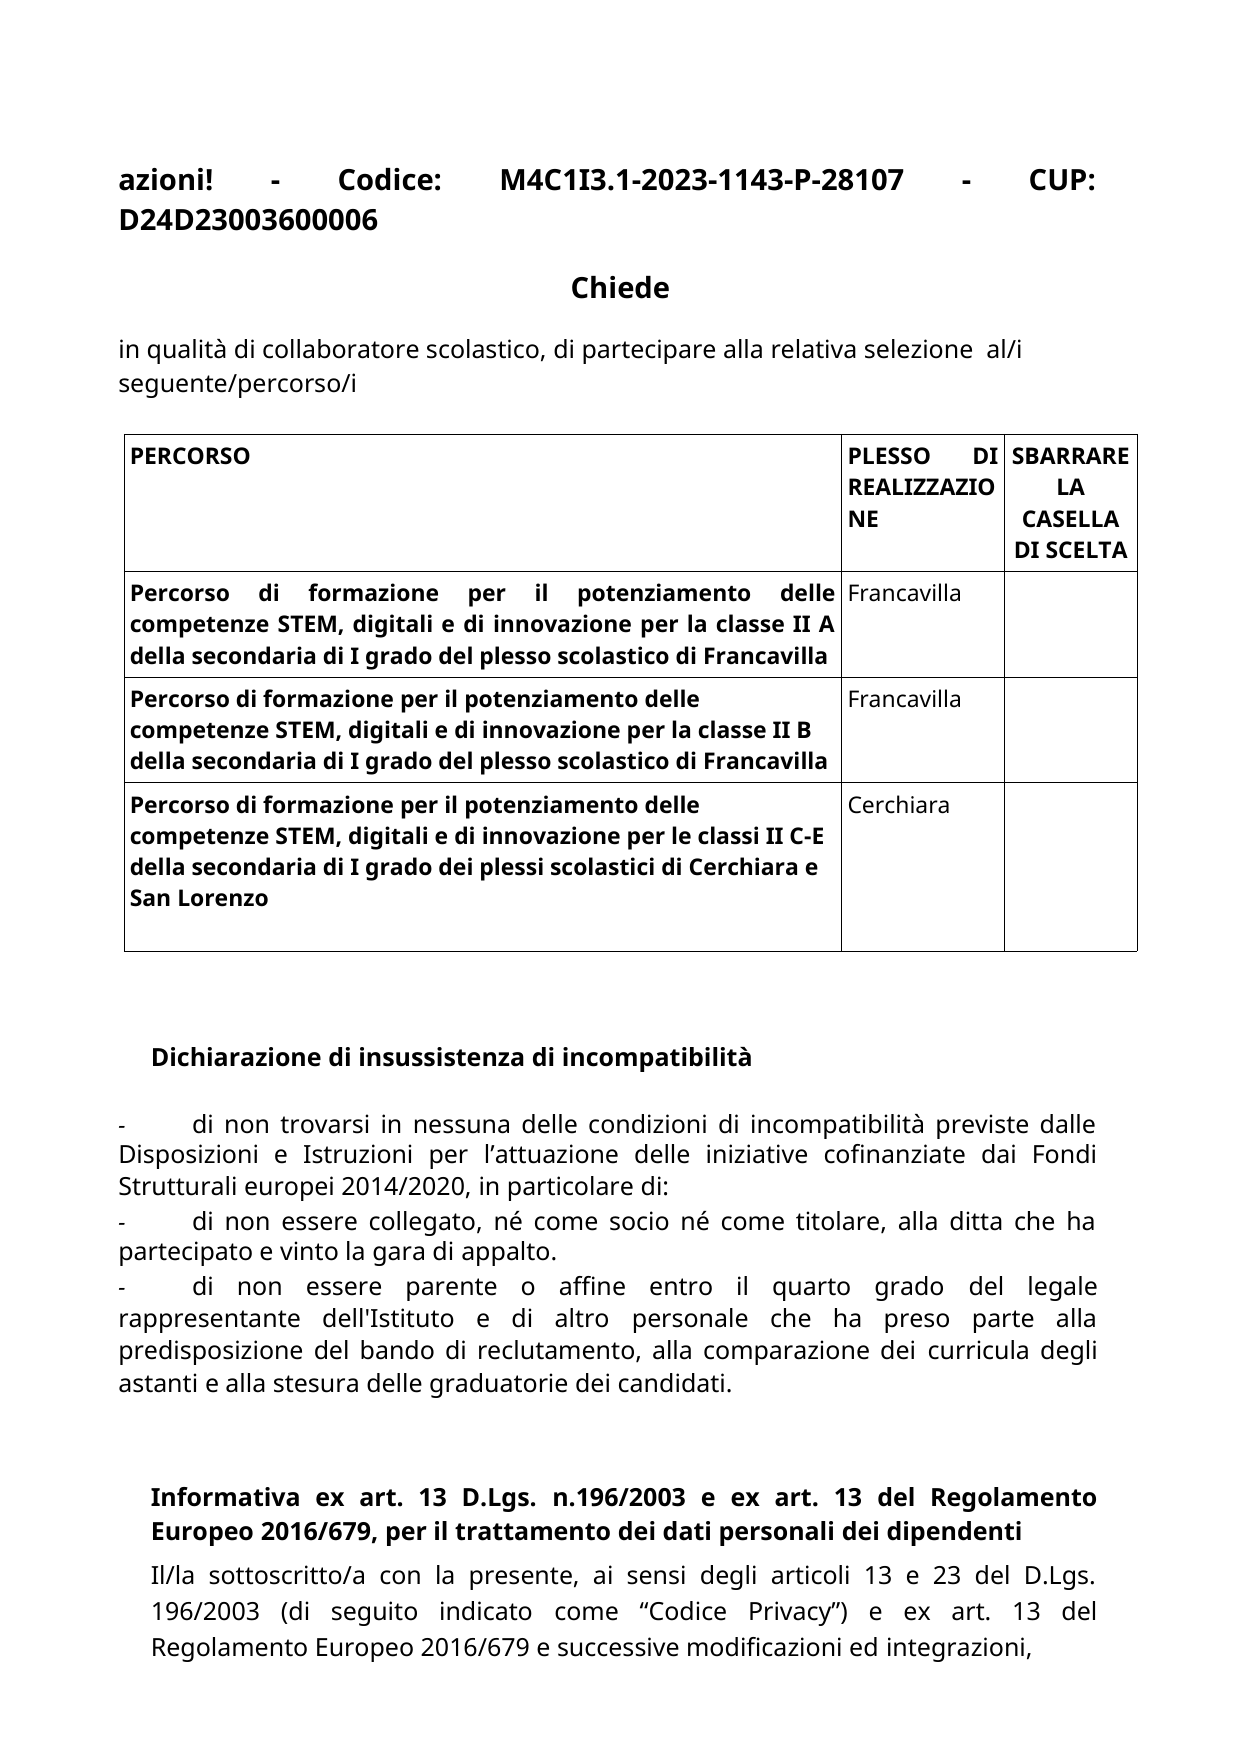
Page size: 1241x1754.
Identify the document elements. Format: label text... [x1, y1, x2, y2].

table_header SBARRARE LA CASELLA DI SCELTA [1005, 435, 1137, 571]
table_cell Francavilla [842, 572, 1004, 677]
text azioni! - Codice: M4C1I3.1-2023-1143-P-28107 - CUP: D24D23003600006 [118, 159, 1097, 238]
table_cell [1005, 678, 1137, 782]
table_cell Cerchiara [842, 783, 1004, 951]
table_cell Francavilla [842, 678, 1004, 782]
text Chiede [118, 267, 1122, 307]
list di non trovarsi in nessuna delle condizioni di incompatibilità previste dalle Disposizioni e Istruzioni per l’attuazione delle iniziative cofinanziate dai Fondi Strutturali europei 2014/2020, in particolare di: [118, 1108, 1097, 1203]
text Il/la sottoscritto/a con la presente, ai sensi degli articoli 13 e 23 del D.Lgs. 196/2003 (di seguito indicato come “Codice Privacy”) e ex art. 13 del Regolamento Europeo 2016/679 e successive modificazioni ed integrazioni, [151, 1557, 1098, 1663]
table_header PLESSO DI REALIZZAZIONE [842, 435, 1004, 571]
table_cell Percorso di formazione per il potenziamento delle competenze STEM, digitali e di innovazione per la classe II B della secondaria di I grado del plesso scolastico di Francavilla [125, 678, 841, 782]
table_cell [1005, 572, 1137, 677]
table_cell Percorso di formazione per il potenziamento delle competenze STEM, digitali e di innovazione per le classi II C-E della secondaria di I grado dei plessi scolastici di Cerchiara e San Lorenzo [125, 783, 841, 951]
table_cell Percorso di formazione per il potenziamento delle competenze STEM, digitali e di innovazione per la classe II A della secondaria di I grado del plesso scolastico di Francavilla [125, 572, 841, 677]
list di non essere parente o affine entro il quarto grado del legale rappresentante dell'Istituto e di altro personale che ha preso parte alla predisposizione del bando di reclutamento, alla comparazione dei curricula degli astanti e alla stesura delle graduatorie dei candidati. [118, 1269, 1098, 1400]
subtitle Informativa ex art. 13 D.Lgs. n.196/2003 e ex art. 13 del Regolamento Europeo 2016/679, per il trattamento dei dati personali dei dipendenti [151, 1479, 1098, 1547]
list di non essere collegato, né come socio né come titolare, alla ditta che ha partecipato e vinto la gara di appalto. [118, 1204, 1098, 1268]
table_header PERCORSO [125, 435, 841, 571]
text Dichiarazione di insussistenza di incompatibilità [151, 1039, 1122, 1073]
text in qualità di collaboratore scolastico, di partecipare alla relativa selezione al/i seguente/percorso/i [118, 332, 1122, 400]
table_cell [1005, 783, 1137, 951]
